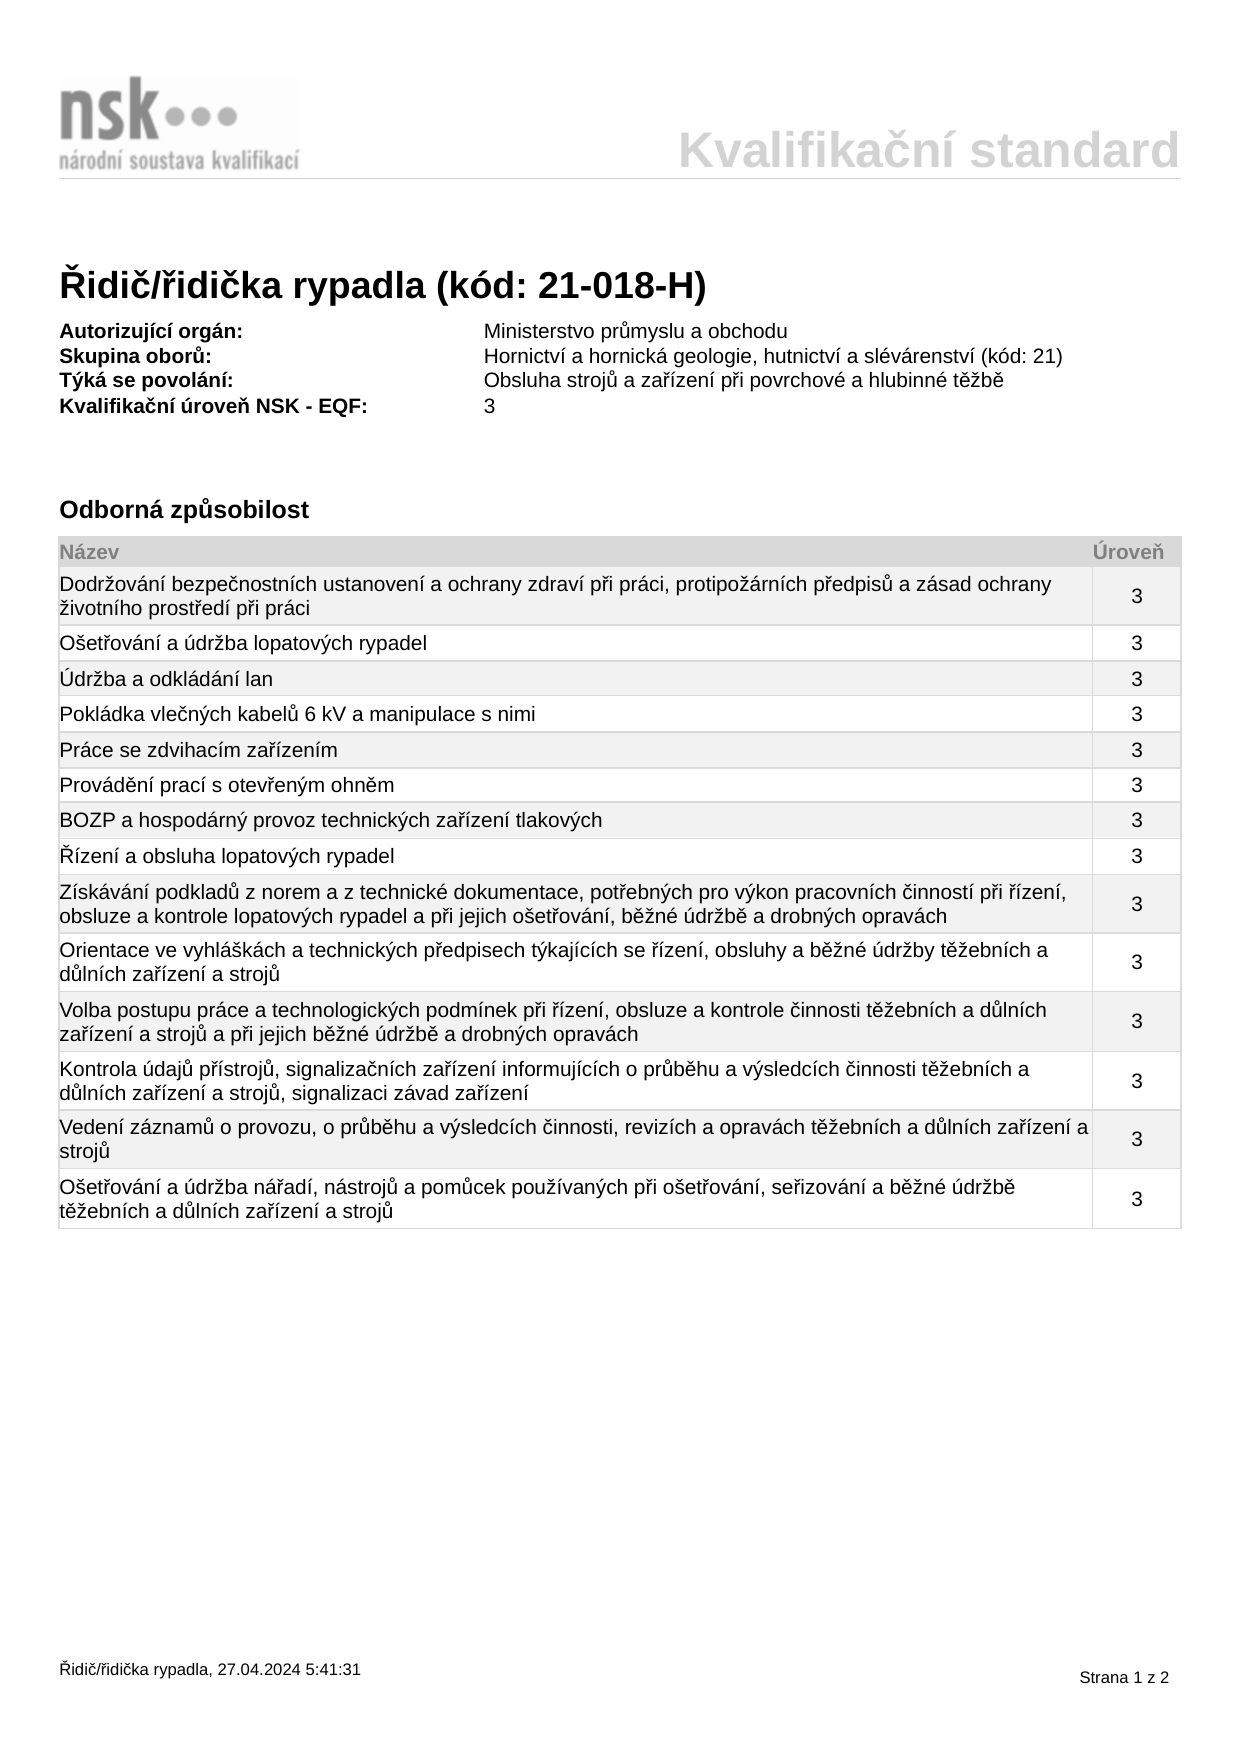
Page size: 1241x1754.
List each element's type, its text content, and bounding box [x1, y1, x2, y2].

table_cell Volba postupu práce a technologických podmínek při řízení, obsluze a kontrole činnosti těžebních a důlních zařízení a strojů a při jejich běžné údržbě a drobných opravách [60, 992, 1092, 1051]
table_cell Strana 1 z 2 [862, 1660, 1169, 1696]
table_cell [862, 524, 1093, 536]
table_cell [1093, 196, 1169, 224]
table_cell [1169, 1229, 1181, 1444]
table_cell [59, 1229, 483, 1444]
table_cell Dodržování bezpečnostních ustanovení a ochrany zdraví při práci, protipožárních předpisů a zásad ochrany životního prostředí při práci [60, 567, 1092, 624]
table_cell [59, 524, 483, 536]
table_cell Kvalifikační úroveň NSK - EQF: [59, 394, 483, 417]
table_cell [862, 1444, 1093, 1660]
table_cell [59, 179, 1181, 196]
table_header [621, 59, 626, 172]
table_cell Hornictví a hornická geologie, hutnictví a slévárenství (kód: 21) [484, 344, 1181, 368]
table_cell [1169, 1660, 1181, 1696]
table_cell [59, 196, 483, 224]
table_cell 3 [1093, 1052, 1180, 1109]
table_cell [484, 1229, 620, 1444]
table_cell 3 [1093, 733, 1180, 767]
table_cell [484, 524, 620, 536]
table_cell [620, 307, 626, 319]
table_cell Kontrola údajů přístrojů, signalizačních zařízení informujících o průběhu a výsledcích činnosti těžebních a důlních zařízení a strojů, signalizaci závad zařízení [60, 1052, 1092, 1109]
table_cell Pokládka vlečných kabelů 6 kV a manipulace s nimi [60, 696, 1092, 731]
table_cell 3 [1093, 1169, 1180, 1228]
table_cell Řízení a obsluha lopatových rypadel [60, 839, 1092, 873]
table_cell [484, 418, 620, 489]
table_cell Orientace ve vyhláškách a technických předpisech týkajících se řízení, obsluhy a běžné údržby těžebních a důlních zařízení a strojů [60, 934, 1092, 991]
table_cell 3 [1093, 839, 1180, 873]
table_cell 3 [1093, 934, 1180, 991]
table_cell [1169, 418, 1181, 489]
picture [58, 59, 621, 172]
table_cell Obsluha strojů a zařízení při povrchové a hlubinné těžbě [484, 368, 1181, 393]
table_cell 3 [1093, 662, 1180, 695]
table_cell Řidič/řidička rypadla (kód: 21-018-H) [59, 224, 1181, 307]
table_cell 3 [1093, 992, 1180, 1051]
table_cell [484, 172, 620, 178]
table_cell 3 [1093, 803, 1180, 837]
table_cell 3 [1093, 769, 1180, 801]
table_cell 3 [1093, 626, 1180, 660]
table_cell [1093, 1444, 1169, 1660]
table_cell [626, 196, 862, 224]
table_cell Skupina oborů: [59, 344, 483, 368]
table_header Kvalifikační standard [626, 59, 1181, 178]
table_cell [484, 307, 620, 319]
table_cell [59, 418, 483, 489]
table_cell Ošetřování a údržba nářadí, nástrojů a pomůcek používaných při ošetřování, seřizování a běžné údržbě těžebních a důlních zařízení a strojů [60, 1169, 1092, 1228]
table_cell [862, 1229, 1093, 1444]
table_cell 3 [1093, 696, 1180, 731]
table_cell Získávání podkladů z norem a z technické dokumentace, potřebných pro výkon pracovních činností při řízení, obsluze a kontrole lopatových rypadel a při jejich ošetřování, běžné údržbě a drobných opravách [60, 875, 1092, 932]
table_cell Provádění prací s otevřeným ohněm [60, 769, 1092, 801]
table_cell [1169, 196, 1181, 224]
table_cell Vedení záznamů o provozu, o průběhu a výsledcích činnosti, revizích a opravách těžebních a důlních zařízení a strojů [60, 1111, 1092, 1168]
table_cell 3 [1093, 875, 1180, 932]
table_cell [626, 418, 862, 489]
table_cell [620, 196, 626, 224]
table_cell Odborná způsobilost [59, 489, 1181, 524]
table_cell Údržba a odkládání lan [60, 662, 1092, 695]
table_cell 3 [484, 394, 1181, 417]
table_cell Týká se povolání: [59, 368, 483, 392]
table_cell [484, 1444, 620, 1660]
table_cell [484, 196, 620, 224]
table_cell [1093, 1229, 1169, 1444]
table_cell [620, 524, 626, 536]
table_cell [620, 1444, 626, 1660]
table_cell [59, 172, 483, 178]
table_cell [626, 524, 862, 536]
table_cell [1093, 418, 1169, 489]
table_cell [862, 307, 1093, 319]
table_cell [626, 307, 862, 319]
table_cell [59, 1444, 483, 1660]
table_cell BOZP a hospodárný provoz technických zařízení tlakových [60, 803, 1092, 837]
table_cell [626, 1229, 862, 1444]
table_cell Ministerstvo průmyslu a obchodu [484, 319, 1181, 344]
table_cell Autorizující orgán: [59, 319, 483, 343]
table_cell [1093, 307, 1169, 319]
table_cell Ošetřování a údržba lopatových rypadel [60, 626, 1092, 660]
table_cell Řidič/řidička rypadla, 27.04.2024 5:41:31 [59, 1660, 862, 1696]
table_cell [1169, 524, 1181, 536]
table_cell 3 [1093, 567, 1180, 624]
table_cell [1169, 1444, 1181, 1660]
table_cell [626, 1444, 862, 1660]
table_cell [862, 196, 1093, 224]
table_cell [1093, 524, 1169, 536]
table_cell [620, 418, 626, 489]
table_cell Název [60, 537, 1092, 566]
table_cell [1169, 307, 1181, 319]
table_cell Úroveň [1093, 537, 1180, 566]
table_cell [862, 418, 1093, 489]
table_cell Práce se zdvihacím zařízením [60, 733, 1092, 767]
table_cell 3 [1093, 1111, 1180, 1168]
table_cell [59, 307, 483, 319]
table_cell [620, 1229, 626, 1444]
